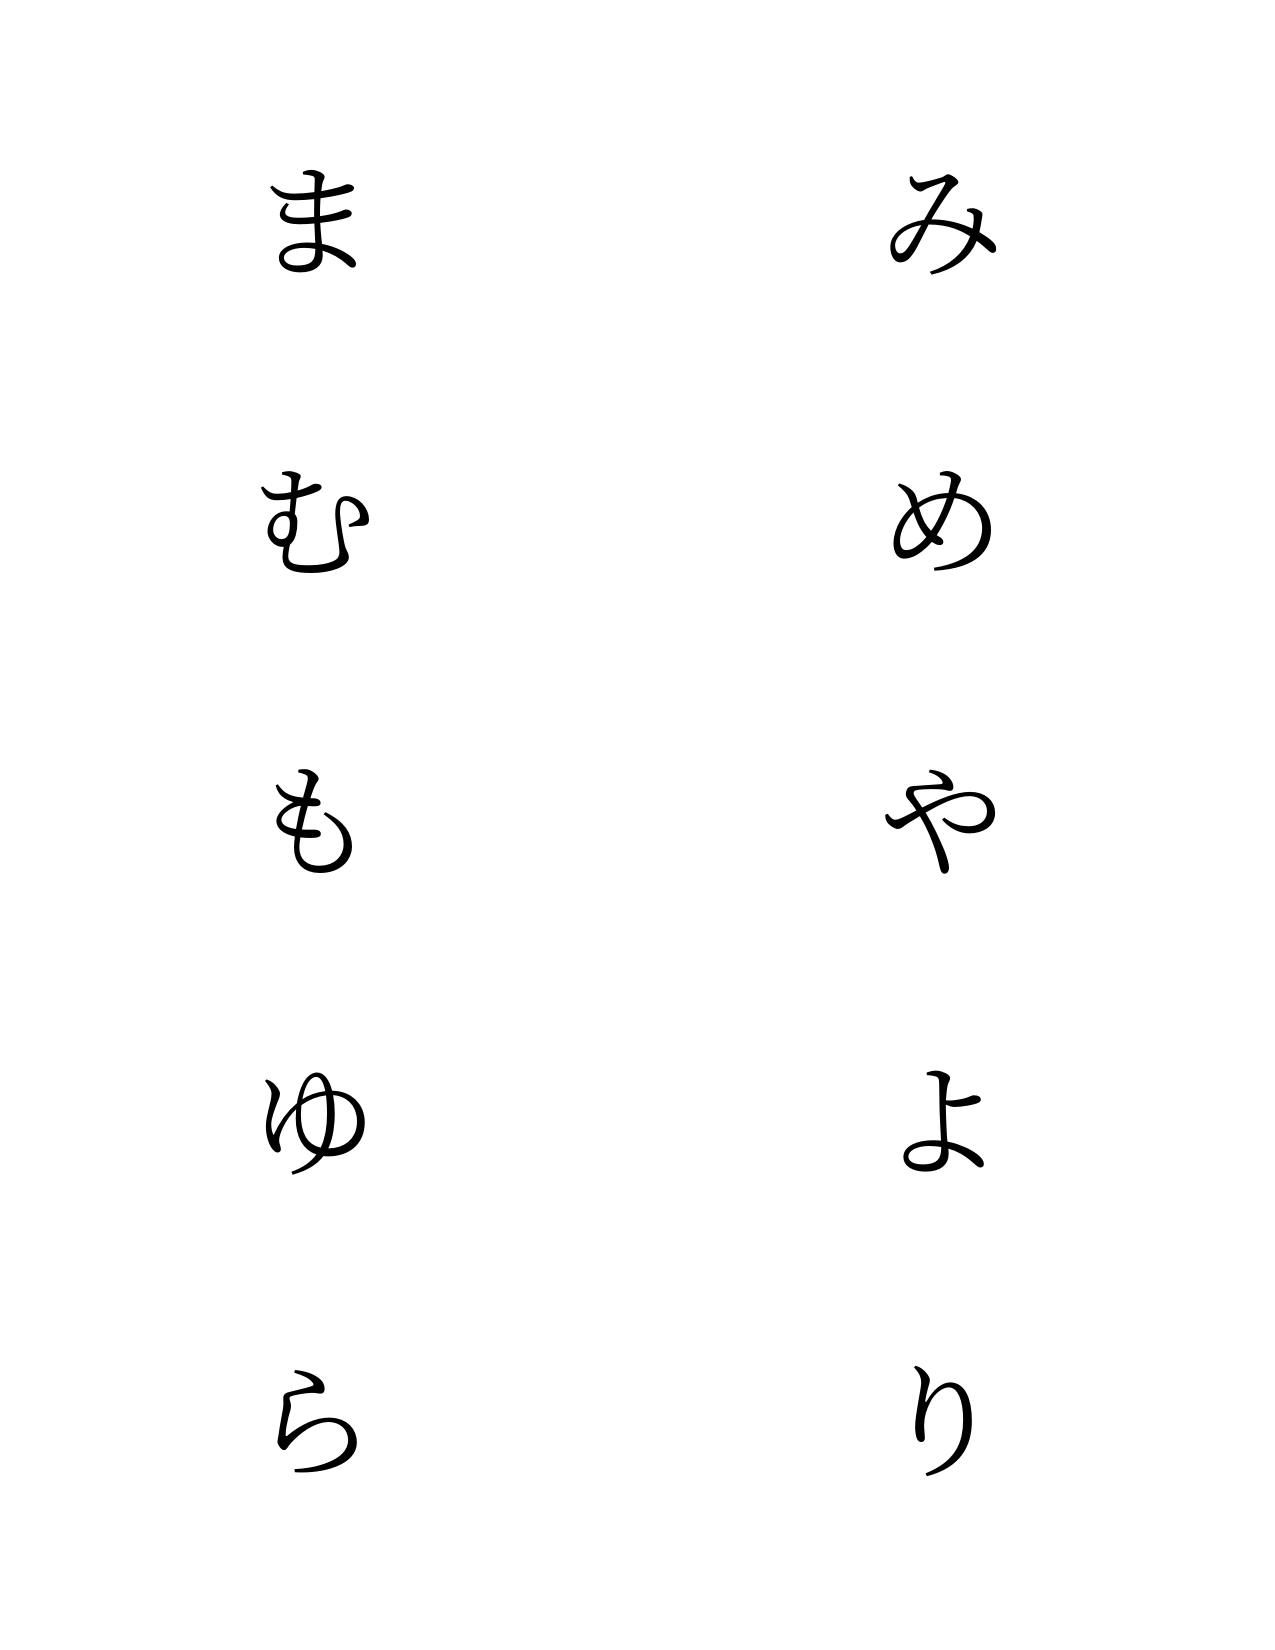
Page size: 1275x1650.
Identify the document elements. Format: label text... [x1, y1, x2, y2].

table_cell や [650, 675, 1250, 975]
table_cell [622, 375, 650, 675]
table_header み [650, 75, 1250, 375]
table_cell ゆ [22, 975, 622, 1275]
table_cell り [650, 1275, 1250, 1575]
table_cell [622, 675, 650, 975]
table_cell [622, 975, 650, 1275]
table_cell む [22, 375, 622, 675]
table_cell [622, 1275, 650, 1575]
table_header ま [22, 75, 622, 375]
table_cell め [650, 375, 1250, 675]
table_cell ら [22, 1275, 622, 1575]
table_header [622, 75, 650, 375]
table_cell も [22, 675, 622, 975]
table_cell よ [650, 975, 1250, 1275]
